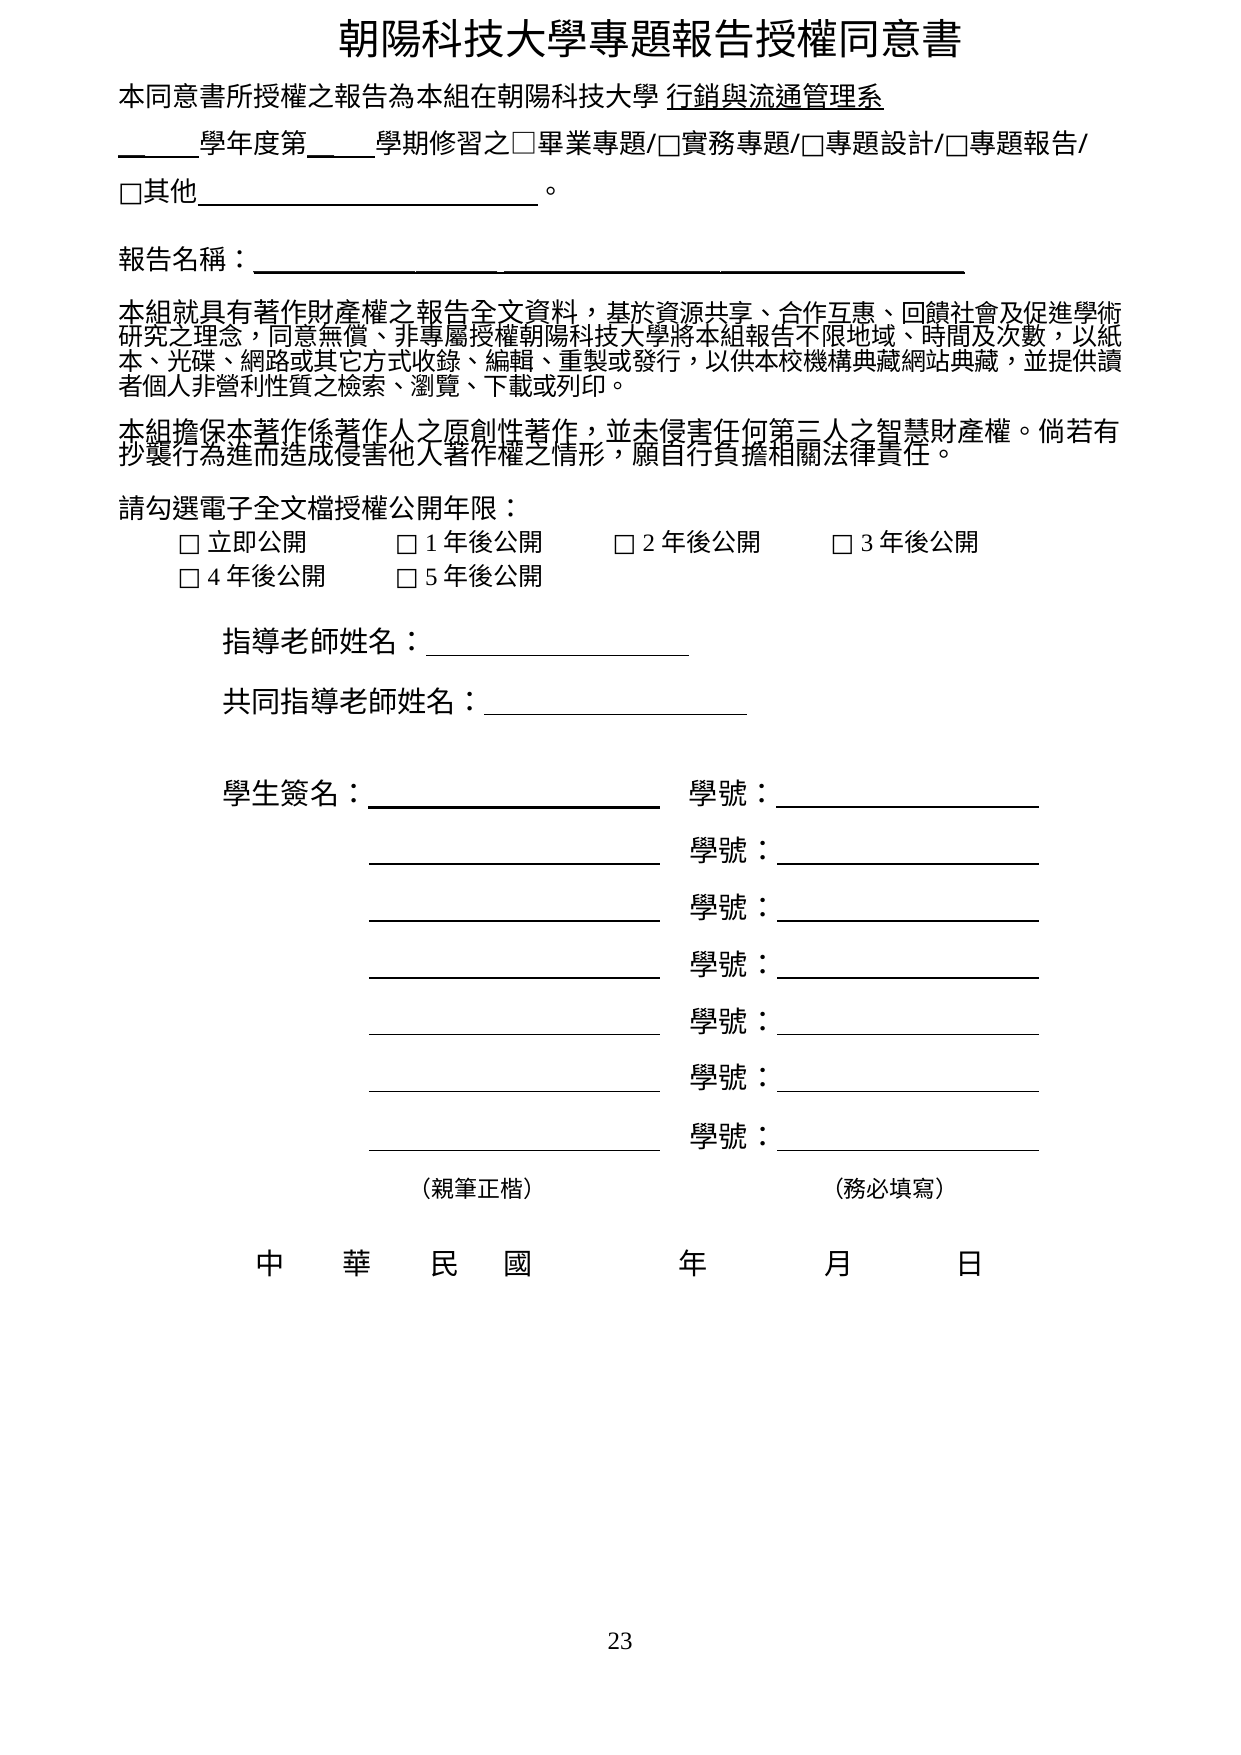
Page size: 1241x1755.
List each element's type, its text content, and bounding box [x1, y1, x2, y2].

text 本同意書所授權之報告為本組在朝陽科技大學 行銷與流通管理系 [118, 77, 1172, 114]
text 中 華 民 國 年 月 日 [255, 1243, 1172, 1283]
text 學生簽名： 學號： [222, 757, 1172, 816]
text 本組就具有著作財產權之報告全文資料，基於資源共享、合作互惠、回饋社會及促進學術研究之理念，同意無償、非專屬授權朝陽科技大學將本組報告不限地域、時間及次數，以紙本、光碟、網路或其它方式收錄、編輯、重製或發行，以供本校機構典藏網站典藏，並提供讀者個人非營利性質之檢索、瀏覽、下載或列印。 [118, 301, 1123, 403]
table_header □ 立即公開 [156, 526, 364, 560]
table_cell [582, 560, 796, 593]
text 學號： [369, 1043, 1172, 1100]
text 學號： [369, 1100, 1172, 1160]
text 學號： [369, 930, 1172, 987]
table_cell □ 5 年後公開 [364, 560, 582, 593]
text 請勾選電子全文檔授權公開年限： [118, 489, 1172, 526]
text 報告名稱：＿＿＿＿＿＿＿＿＿ ＿＿＿＿＿＿＿＿＿＿＿＿＿＿＿＿＿ [118, 230, 1172, 279]
table_header □ 3 年後公開 [796, 526, 1001, 560]
text 學號： [369, 816, 1172, 873]
text 本組擔保本著作係著作人之原創性著作，並未侵害任何第三人之智慧財產權。倘若有抄襲行為進而造成侵害他人著作權之情形，願自行負擔相關法律責任。 [118, 422, 1123, 472]
table_cell □ 4 年後公開 [156, 560, 364, 593]
text 指導老師姓名： [222, 605, 1172, 665]
text （親筆正楷） （務必填寫） [408, 1160, 1172, 1207]
text ＿ 學年度第＿ 學期修習之□畢業專題/□實務專題/□專題設計/□專題報告/ [118, 115, 1172, 163]
text □其他 。 [118, 163, 1172, 212]
table_header □ 1 年後公開 [364, 526, 582, 560]
text 共同指導老師姓名： [222, 665, 1172, 724]
subtitle 朝陽科技大學專題報告授權同意書 [338, 0, 1172, 68]
text 學號： [369, 987, 1172, 1043]
text 學號： [369, 873, 1172, 930]
table_header □ 2 年後公開 [582, 526, 796, 560]
table_cell [796, 560, 1001, 593]
